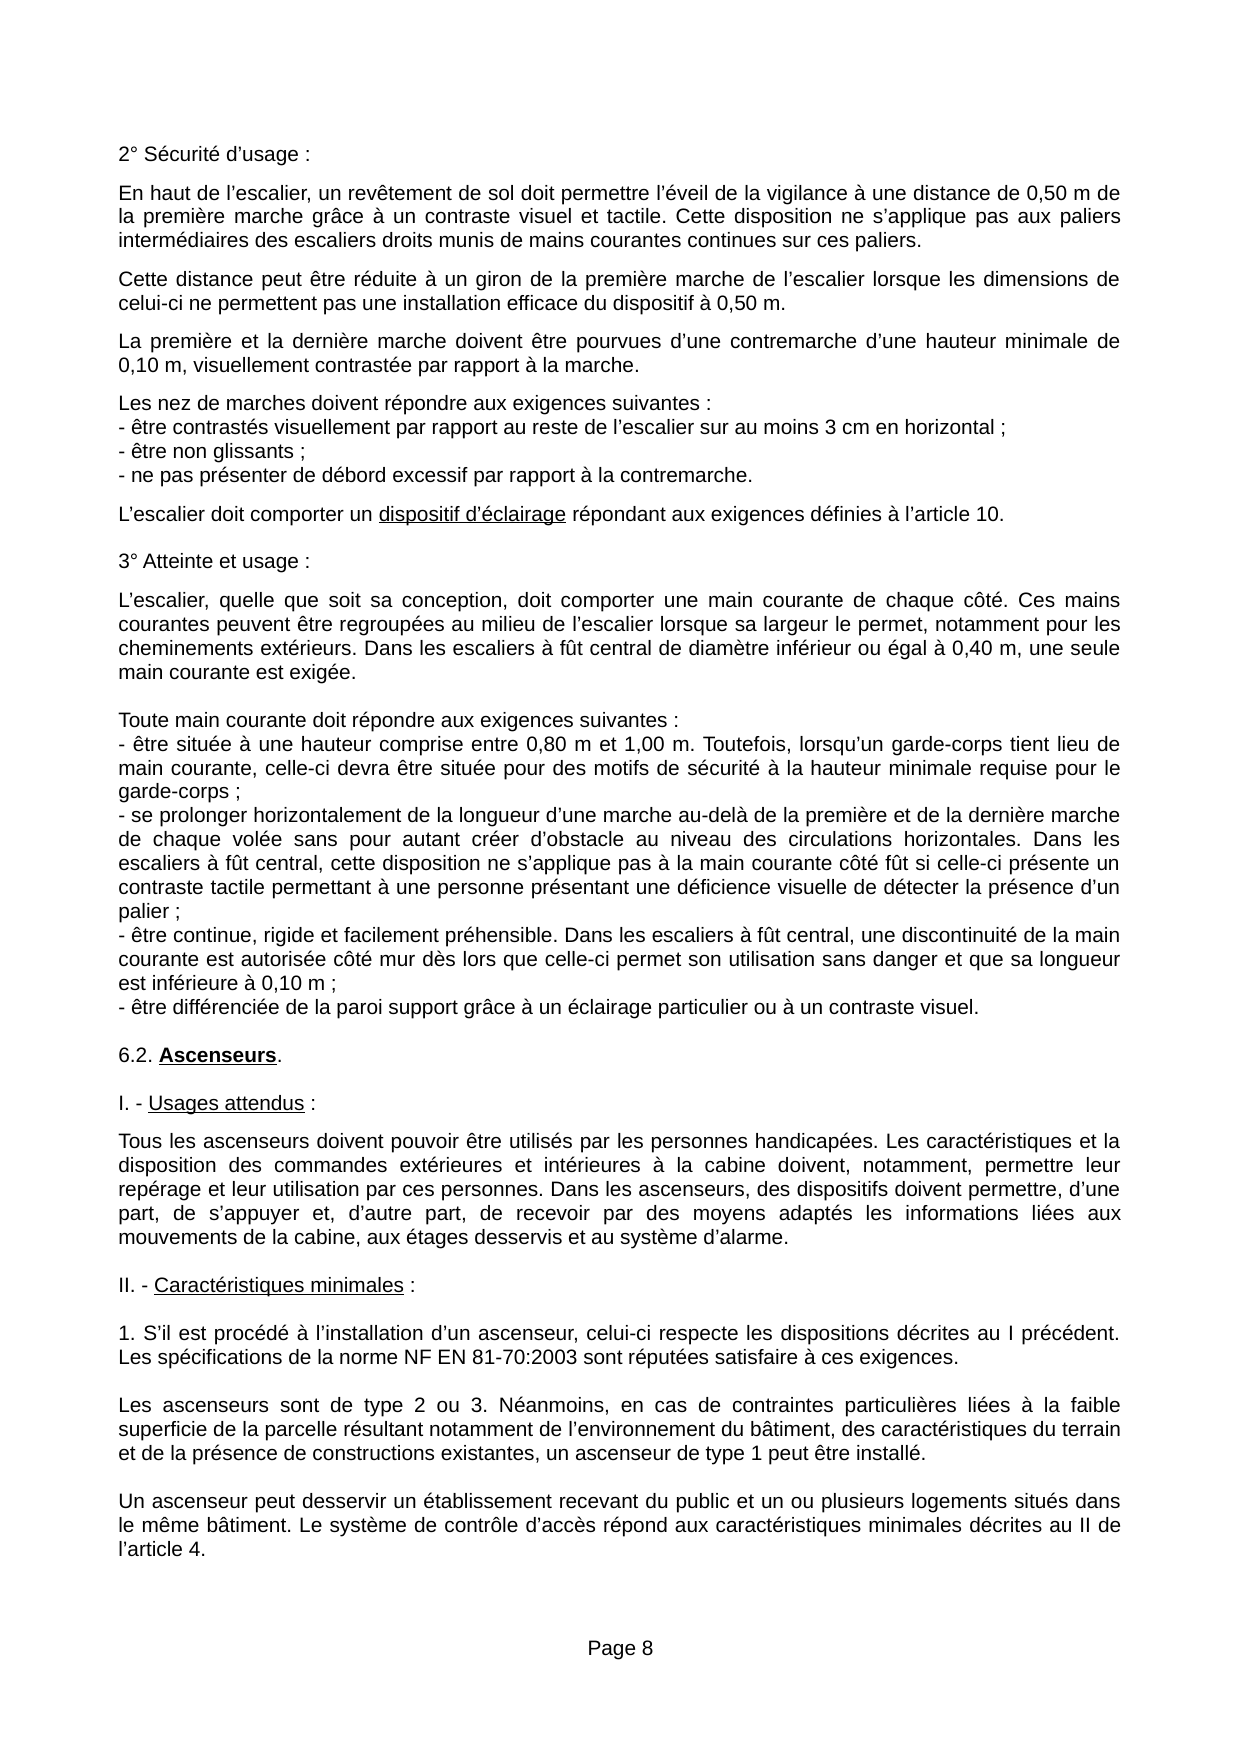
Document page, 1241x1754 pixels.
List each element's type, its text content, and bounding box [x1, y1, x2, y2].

text L’escalier doit comporter un dispositif d’éclairage répondant aux exigences définies à l’article 10. [118, 501, 1122, 525]
text - être non glissants ; [118, 439, 1122, 463]
text - être contrastés visuellement par rapport au reste de l’escalier sur au moins 3 cm en horizontal ; [118, 415, 1122, 439]
text - être différenciée de la paroi support grâce à un éclairage particulier ou à un contraste visuel. [118, 995, 1122, 1019]
text - être située à une hauteur comprise entre 0,80 m et 1,00 m. Toutefois, lorsqu’un garde-corps tient lieu de main courante, celle-ci devra être située pour des motifs de sécurité à la hauteur minimale requise pour le garde-corps ; [118, 731, 1122, 803]
text L’escalier, quelle que soit sa conception, doit comporter une main courante de chaque côté. Ces mains courantes peuvent être regroupées au milieu de l’escalier lorsque sa largeur le permet, notamment pour les cheminements extérieurs. Dans les escaliers à fût central de diamètre inférieur ou égal à 0,40 m, une seule main courante est exigée. [118, 588, 1122, 683]
text 6.2. Ascenseurs. [118, 1043, 1122, 1067]
text II. - Caractéristiques minimales : [118, 1273, 1122, 1297]
text Cette distance peut être réduite à un giron de la première marche de l’escalier lorsque les dimensions de celui-ci ne permettent pas une installation efficace du dispositif à 0,50 m. [118, 267, 1122, 314]
text En haut de l’escalier, un revêtement de sol doit permettre l’éveil de la vigilance à une distance de 0,50 m de la première marche grâce à un contraste visuel et tactile. Cette disposition ne s’applique pas aux paliers intermédiaires des escaliers droits munis de mains courantes continues sur ces paliers. [118, 180, 1122, 252]
text Un ascenseur peut desservir un établissement recevant du public et un ou plusieurs logements situés dans le même bâtiment. Le système de contrôle d’accès répond aux caractéristiques minimales décrites au II de l’article 4. [118, 1488, 1122, 1560]
text Les ascenseurs sont de type 2 ou 3. Néanmoins, en cas de contraintes particulières liées à la faible superficie de la parcelle résultant notamment de l’environnement du bâtiment, des caractéristiques du terrain et de la présence de constructions existantes, un ascenseur de type 1 peut être installé. [118, 1393, 1122, 1464]
text - ne pas présenter de débord excessif par rapport à la contremarche. [118, 463, 1122, 487]
text - être continue, rigide et facilement préhensible. Dans les escaliers à fût central, une discontinuité de la main courante est autorisée côté mur dès lors que celle-ci permet son utilisation sans danger et que sa longueur est inférieure à 0,10 m ; [118, 923, 1122, 995]
text Les nez de marches doivent répondre aux exigences suivantes : [118, 391, 1122, 415]
text 1. S’il est procédé à l’installation d’un ascenseur, celui-ci respecte les dispositions décrites au I précédent. Les spécifications de la norme NF EN 81-70:2003 sont réputées satisfaire à ces exigences. [118, 1321, 1122, 1369]
text 2° Sécurité d’usage : [118, 142, 1122, 166]
text I. - Usages attendus : [118, 1091, 1122, 1115]
text Tous les ascenseurs doivent pouvoir être utilisés par les personnes handicapées. Les caractéristiques et la disposition des commandes extérieures et intérieures à la cabine doivent, notamment, permettre leur repérage et leur utilisation par ces personnes. Dans les ascenseurs, des dispositifs doivent permettre, d’une part, de s’appuyer et, d’autre part, de recevoir par des moyens adaptés les informations liées aux mouvements de la cabine, aux étages desservis et au système d’alarme. [118, 1129, 1122, 1249]
text Toute main courante doit répondre aux exigences suivantes : [118, 707, 1122, 731]
text - se prolonger horizontalement de la longueur d’une marche au-delà de la première et de la dernière marche de chaque volée sans pour autant créer d’obstacle au niveau des circulations horizontales. Dans les escaliers à fût central, cette disposition ne s’applique pas à la main courante côté fût si celle-ci présente un contraste tactile permettant à une personne présentant une déficience visuelle de détecter la présence d’un palier ; [118, 803, 1122, 923]
text 3° Atteinte et usage : [118, 549, 1122, 573]
text La première et la dernière marche doivent être pourvues d’une contremarche d’une hauteur minimale de 0,10 m, visuellement contrastée par rapport à la marche. [118, 329, 1122, 377]
